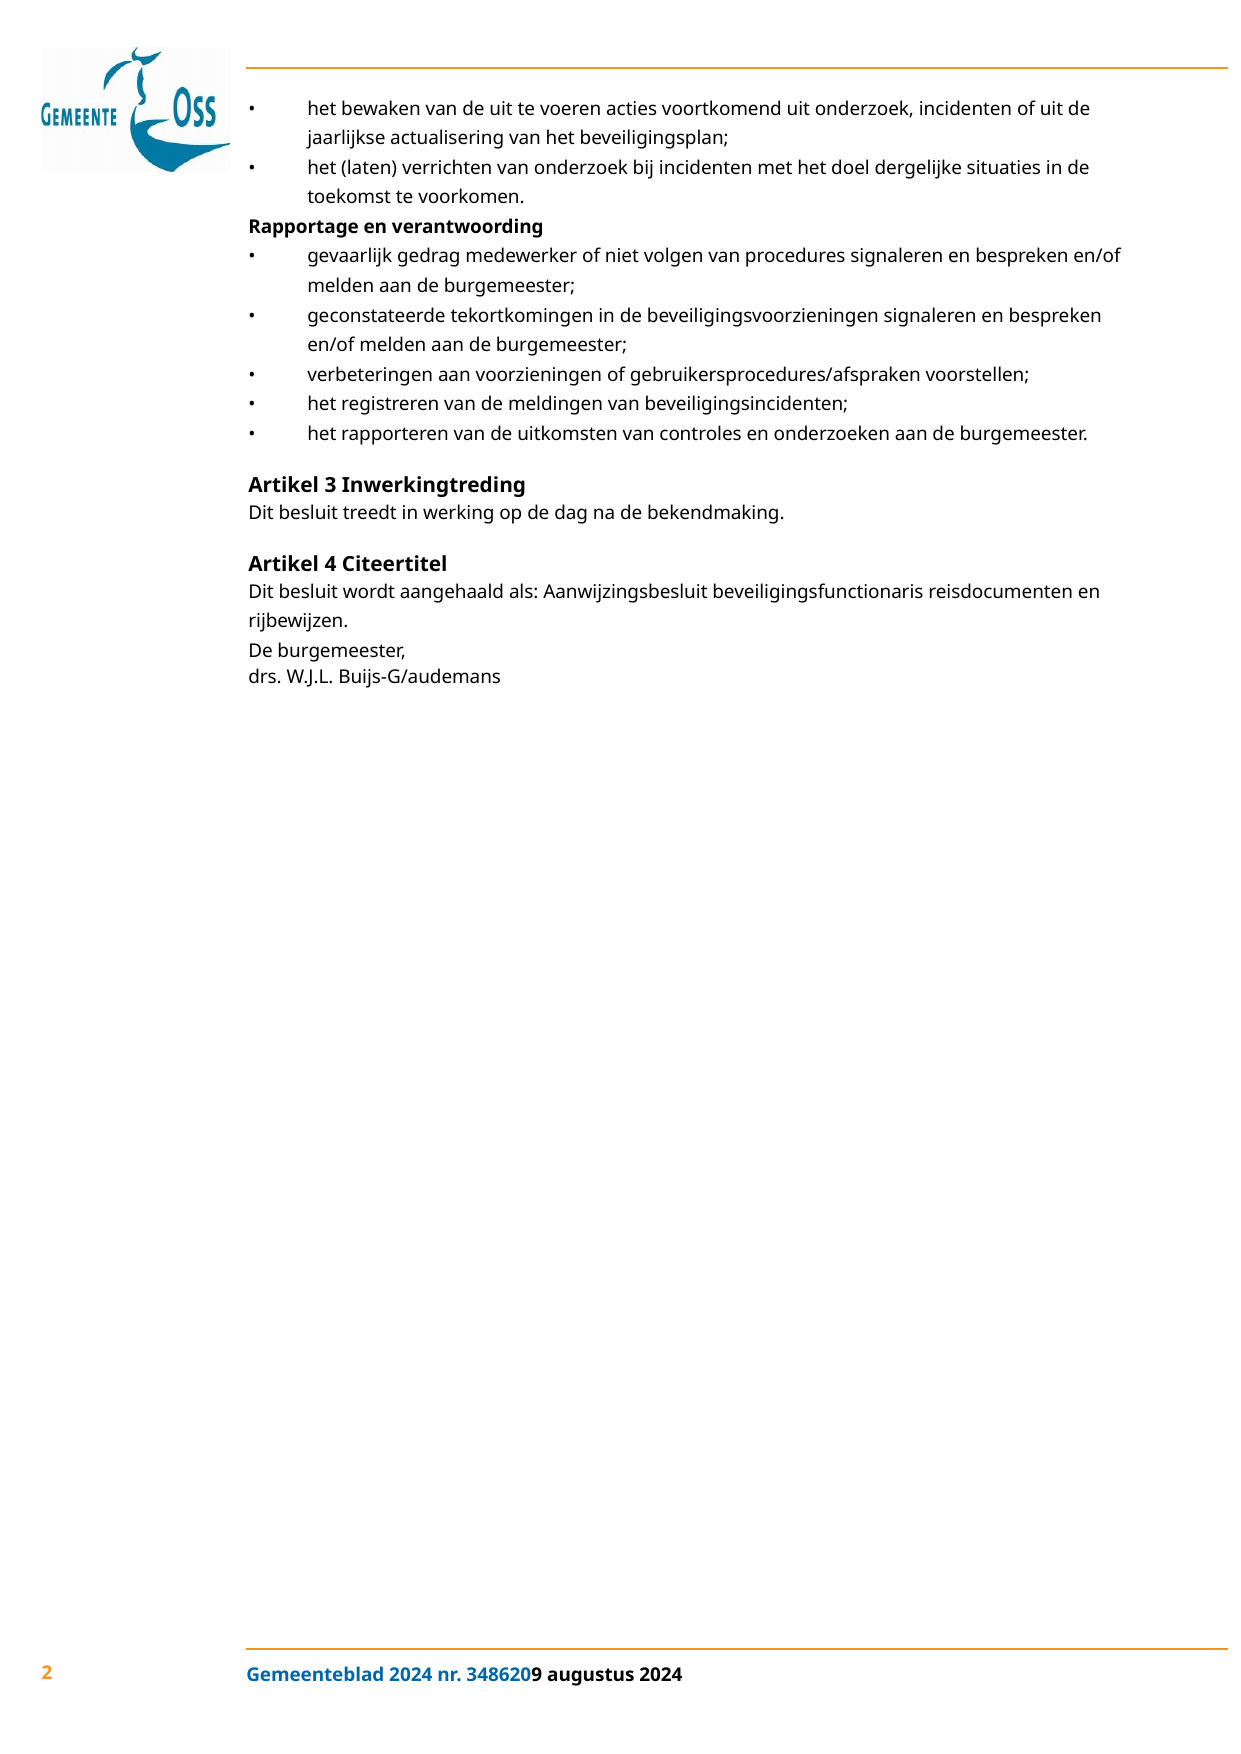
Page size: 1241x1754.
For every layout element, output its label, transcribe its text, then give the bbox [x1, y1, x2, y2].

list het registreren van de meldingen van beveiligingsincidenten; [248, 391, 1152, 416]
text De burgemeester, [248, 637, 1152, 663]
text Dit besluit treedt in werking op de dag na de bekendmaking. [248, 499, 1152, 525]
list gevaarlijk gedrag medewerker of niet volgen van procedures signaleren en bespreken en/of melden aan de burgemeester; [248, 243, 1152, 298]
text drs. W.J.L. Buijs-G/audemans [248, 663, 1152, 688]
list het bewaken van de uit te voeren acties voortkomend uit onderzoek, incidenten of uit de jaarlijkse actualisering van het beveiligingsplan; [248, 95, 1152, 150]
text Dit besluit wordt aangehaald als: Aanwijzingsbesluit beveiligingsfunctionaris reisdocumenten en rijbewijzen. [248, 578, 1152, 633]
text Artikel 4 Citeertitel [248, 549, 1152, 578]
list het rapporteren van de uitkomsten van controles en onderzoeken aan de burgemeester. [248, 420, 1152, 446]
list verbeteringen aan voorzieningen of gebruikersprocedures/afspraken voorstellen; [248, 361, 1152, 387]
text Rapportage en verantwoording [248, 213, 1152, 239]
list het (laten) verrichten van onderzoek bij incidenten met het doel dergelijke situaties in de toekomst te voorkomen. [248, 154, 1152, 209]
list geconstateerde tekortkomingen in de beveiligingsvoorzieningen signaleren en bespreken en/of melden aan de burgemeester; [248, 302, 1152, 357]
picture [41, 47, 231, 172]
text Artikel 3 Inwerkingtreding [248, 471, 1152, 499]
